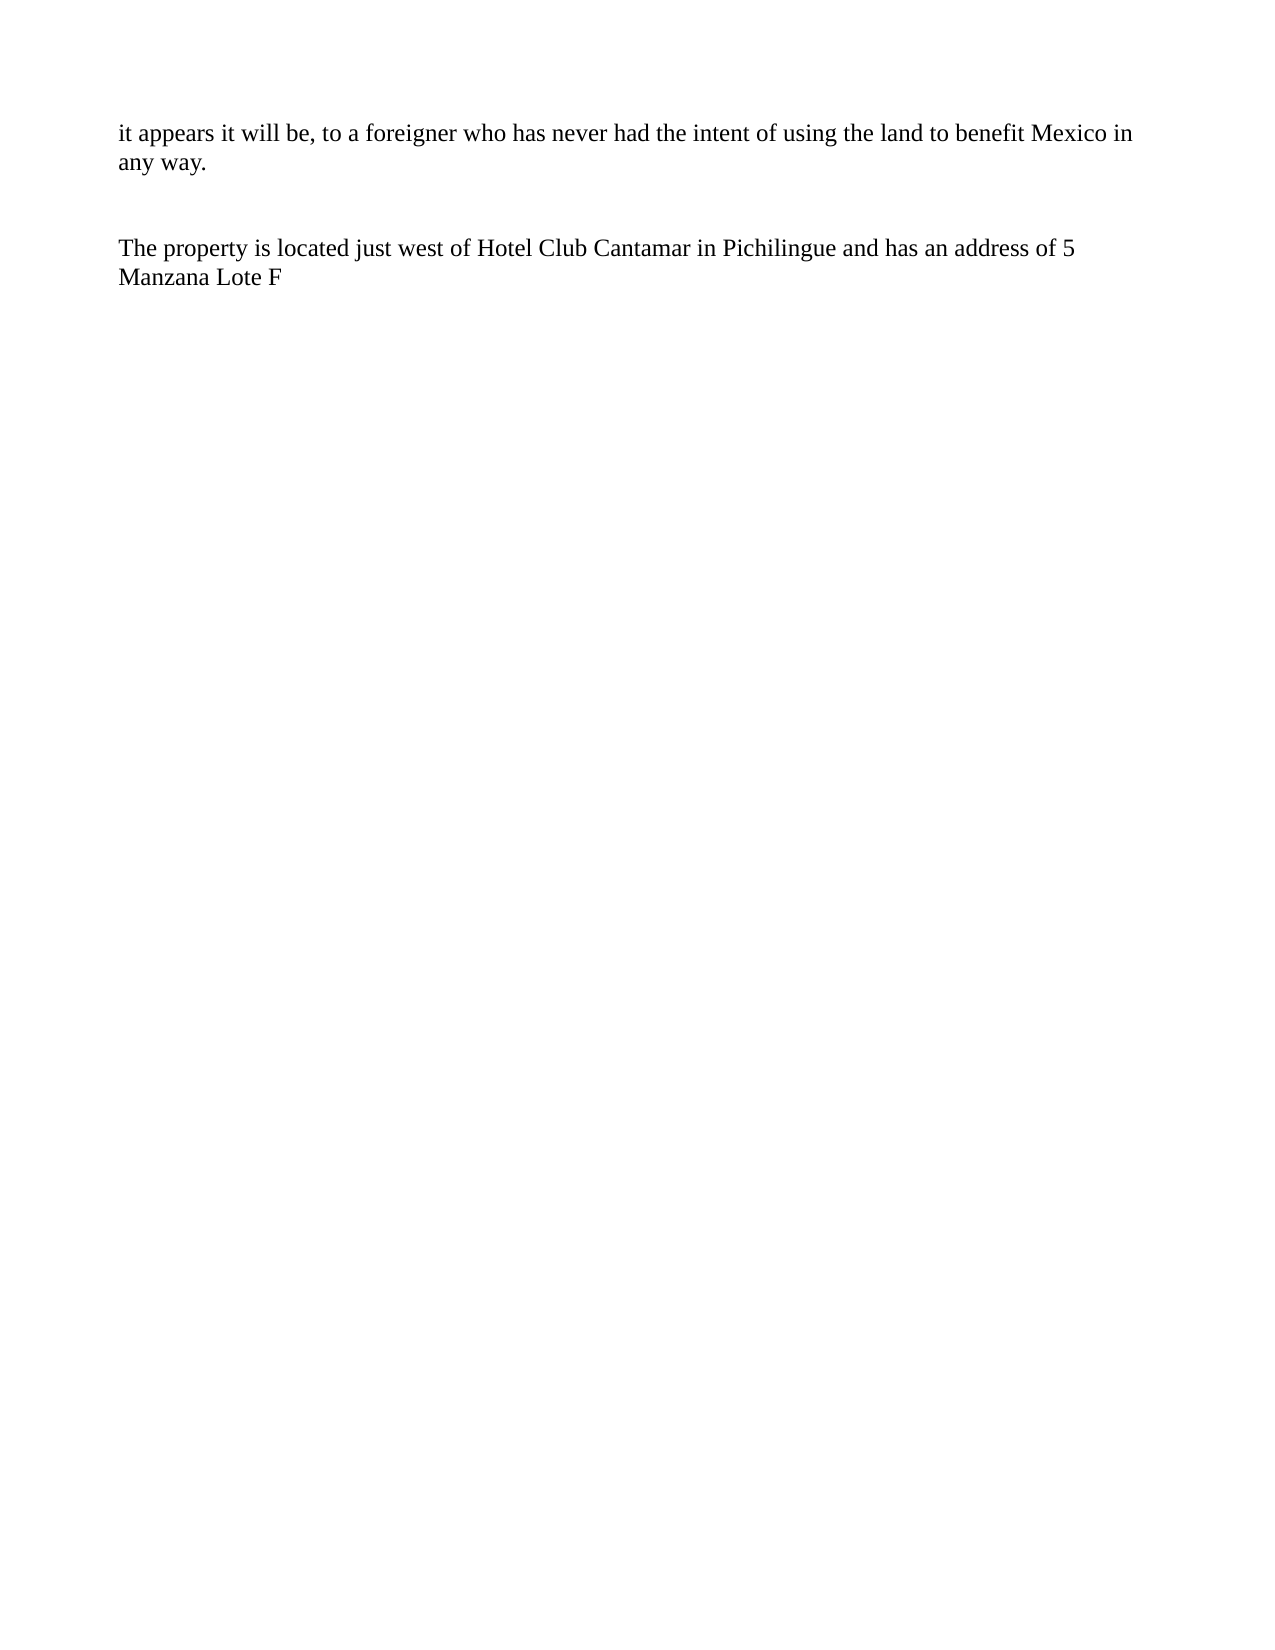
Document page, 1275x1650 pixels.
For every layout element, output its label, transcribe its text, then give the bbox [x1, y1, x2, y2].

text The property is located just west of Hotel Club Cantamar in Pichilingue and has an address of 5 Manzana Lote F [118, 233, 1157, 291]
text it appears it will be, to a foreigner who has never had the intent of using the land to benefit Mexico in any way. [118, 118, 1157, 176]
